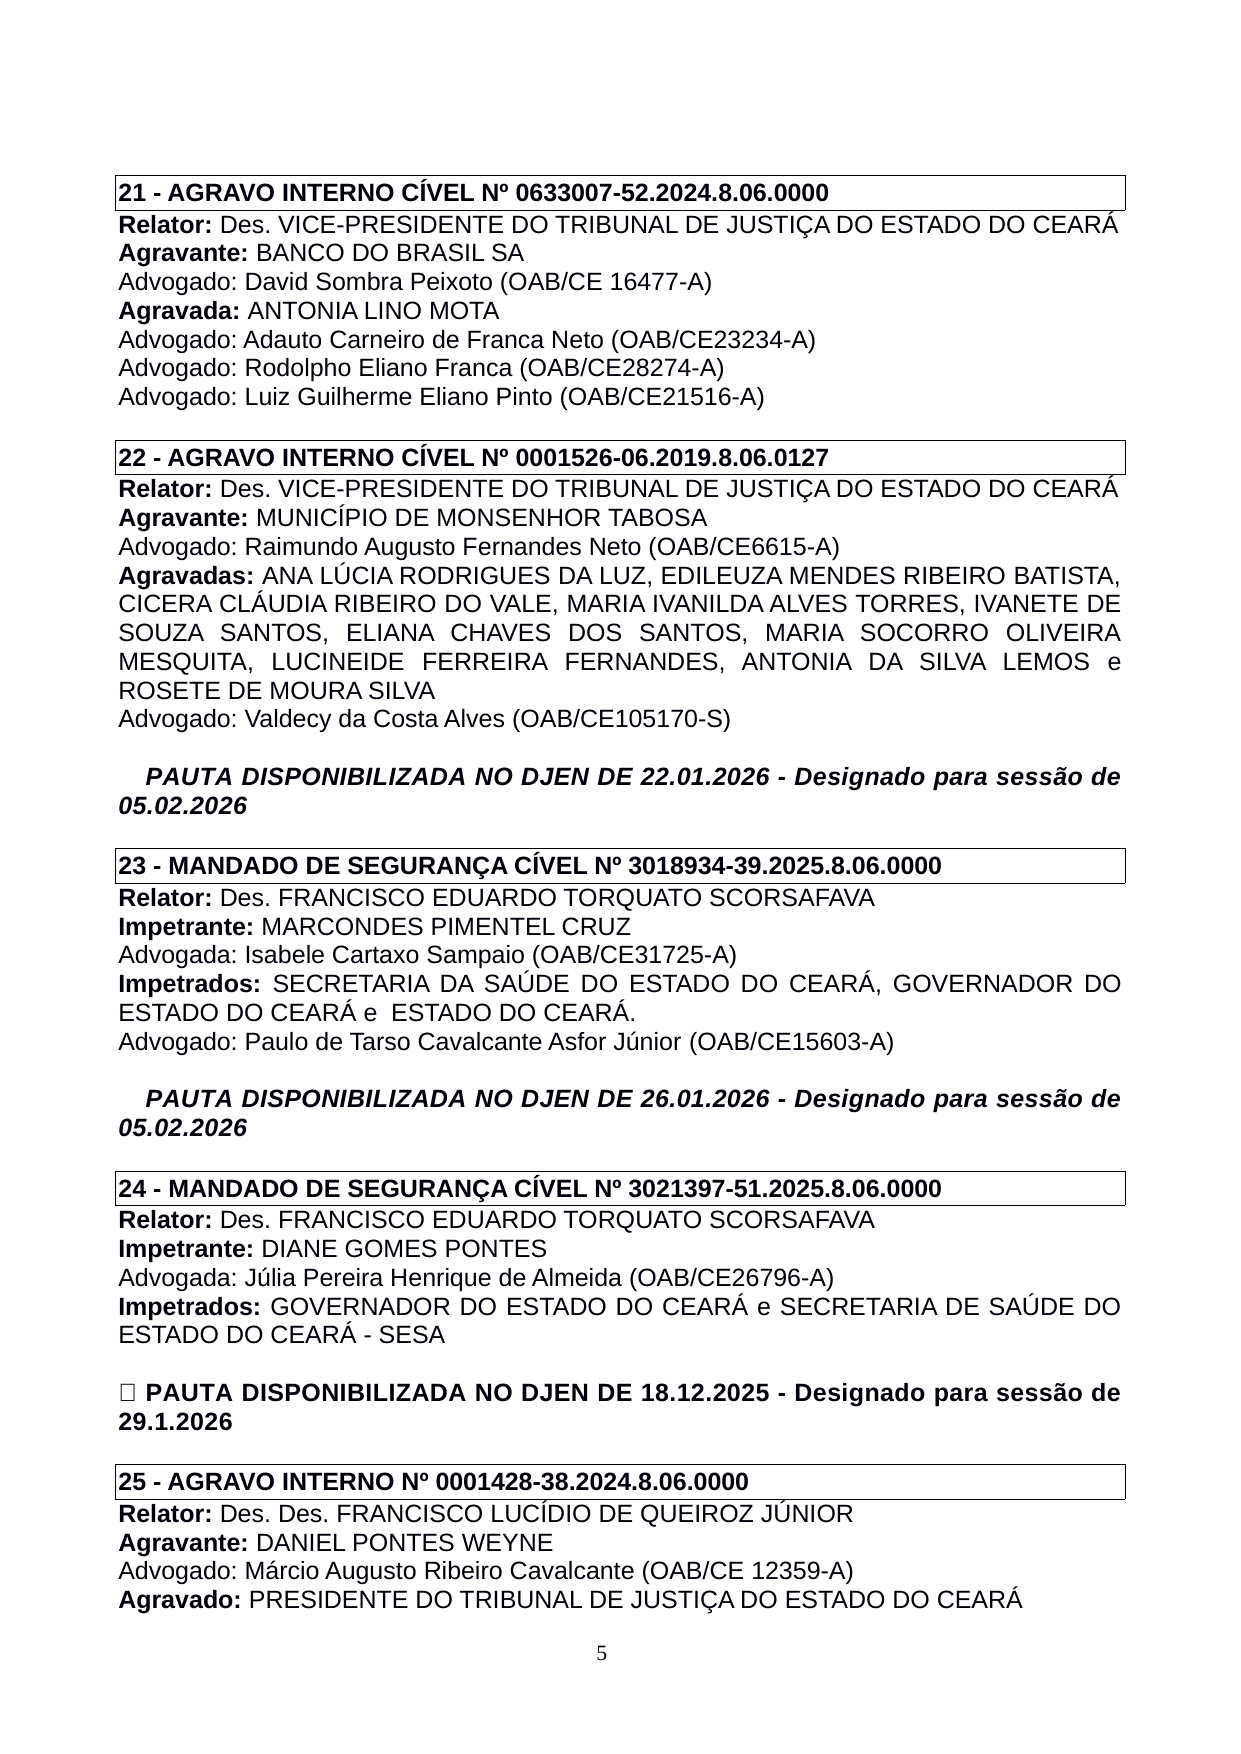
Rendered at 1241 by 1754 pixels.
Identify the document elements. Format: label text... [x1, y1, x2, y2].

text Advogado: Luiz Guilherme Eliano Pinto (OAB/CE21516-A) [118, 382, 1122, 411]
text Advogado: Valdecy da Costa Alves (OAB/CE105170-S) [118, 704, 1122, 733]
text Advogado: Rodolpho Eliano Franca (OAB/CE28274-A) [118, 353, 1122, 382]
text 21 - AGRAVO INTERNO CÍVEL Nº 0633007-52.2024.8.06.0000 [116, 176, 1125, 210]
text Relator: Des. VICE-PRESIDENTE DO TRIBUNAL DE JUSTIÇA DO ESTADO DO CEARÁ [118, 211, 1122, 238]
text  PAUTA DISPONIBILIZADA NO DJEN DE 18.12.2025 - Designado para sessão de 29.1.2026 [118, 1378, 1123, 1435]
text Advogado: Adauto Carneiro de Franca Neto (OAB/CE23234-A) [118, 325, 1122, 353]
text Impetrante: MARCONDES PIMENTEL CRUZ [118, 912, 1122, 941]
text Advogado: Márcio Augusto Ribeiro Cavalcante (OAB/CE 12359-A) [118, 1556, 1122, 1585]
text Relator: Des. FRANCISCO EDUARDO TORQUATO SCORSAFAVA [118, 884, 1122, 912]
text Impetrados: GOVERNADOR DO ESTADO DO CEARÁ e SECRETARIA DE SAÚDE DO ESTADO DO CEARÁ - SESA [118, 1292, 1122, 1349]
text Advogada: Júlia Pereira Henrique de Almeida (OAB/CE26796-A) [118, 1263, 1122, 1292]
text Agravante: MUNICÍPIO DE MONSENHOR TABOSA [118, 503, 1122, 532]
text Agravadas: ANA LÚCIA RODRIGUES DA LUZ, EDILEUZA MENDES RIBEIRO BATISTA, CICERA CLÁUDIA RIBEIRO DO VALE, MARIA IVANILDA ALVES TORRES, IVANETE DE SOUZA SANTOS, ELIANA CHAVES DOS SANTOS, MARIA SOCORRO OLIVEIRA MESQUITA, LUCINEIDE FERREIRA FERNANDES, ANTONIA DA SILVA LEMOS e ROSETE DE MOURA SILVA [118, 561, 1122, 704]
text Relator: Des. Des. FRANCISCO LUCÍDIO DE QUEIROZ JÚNIOR [118, 1500, 1122, 1528]
text Impetrante: DIANE GOMES PONTES [118, 1234, 1122, 1263]
text Relator: Des. VICE-PRESIDENTE DO TRIBUNAL DE JUSTIÇA DO ESTADO DO CEARÁ [118, 475, 1122, 503]
list  PAUTA DISPONIBILIZADA NO DJEN DE 22.01.2026 - Designado para sessão de 05.02.2026 [118, 762, 1123, 819]
text Agravado: PRESIDENTE DO TRIBUNAL DE JUSTIÇA DO ESTADO DO CEARÁ [118, 1585, 1122, 1614]
text 22 - AGRAVO INTERNO CÍVEL Nº 0001526-06.2019.8.06.0127 [116, 441, 1125, 474]
text Advogado: Raimundo Augusto Fernandes Neto (OAB/CE6615-A) [118, 532, 1122, 561]
text 24 - MANDADO DE SEGURANÇA CÍVEL Nº 3021397-51.2025.8.06.0000 [116, 1172, 1125, 1205]
text Agravante: DANIEL PONTES WEYNE [118, 1528, 1122, 1556]
text Advogado: David Sombra Peixoto (OAB/CE 16477-A) [118, 267, 1122, 296]
text Relator: Des. FRANCISCO EDUARDO TORQUATO SCORSAFAVA [118, 1206, 1122, 1234]
text Advogada: Isabele Cartaxo Sampaio (OAB/CE31725-A) [118, 941, 1122, 969]
text 25 - AGRAVO INTERNO Nº 0001428-38.2024.8.06.0000 [116, 1465, 1125, 1499]
text Advogado: Paulo de Tarso Cavalcante Asfor Júnior (OAB/CE15603-A) [118, 1027, 1122, 1056]
text  PAUTA DISPONIBILIZADA NO DJEN DE 26.01.2026 - Designado para sessão de 05.02.2026 [118, 1084, 1122, 1142]
text Agravante: BANCO DO BRASIL SA [118, 238, 1122, 267]
text Agravada: ANTONIA LINO MOTA [118, 296, 1122, 325]
text Impetrados: SECRETARIA DA SAÚDE DO ESTADO DO CEARÁ, GOVERNADOR DO ESTADO DO CEARÁ e ESTADO DO CEARÁ. [118, 969, 1122, 1027]
text 23 - MANDADO DE SEGURANÇA CÍVEL Nº 3018934-39.2025.8.06.0000 [116, 849, 1125, 883]
